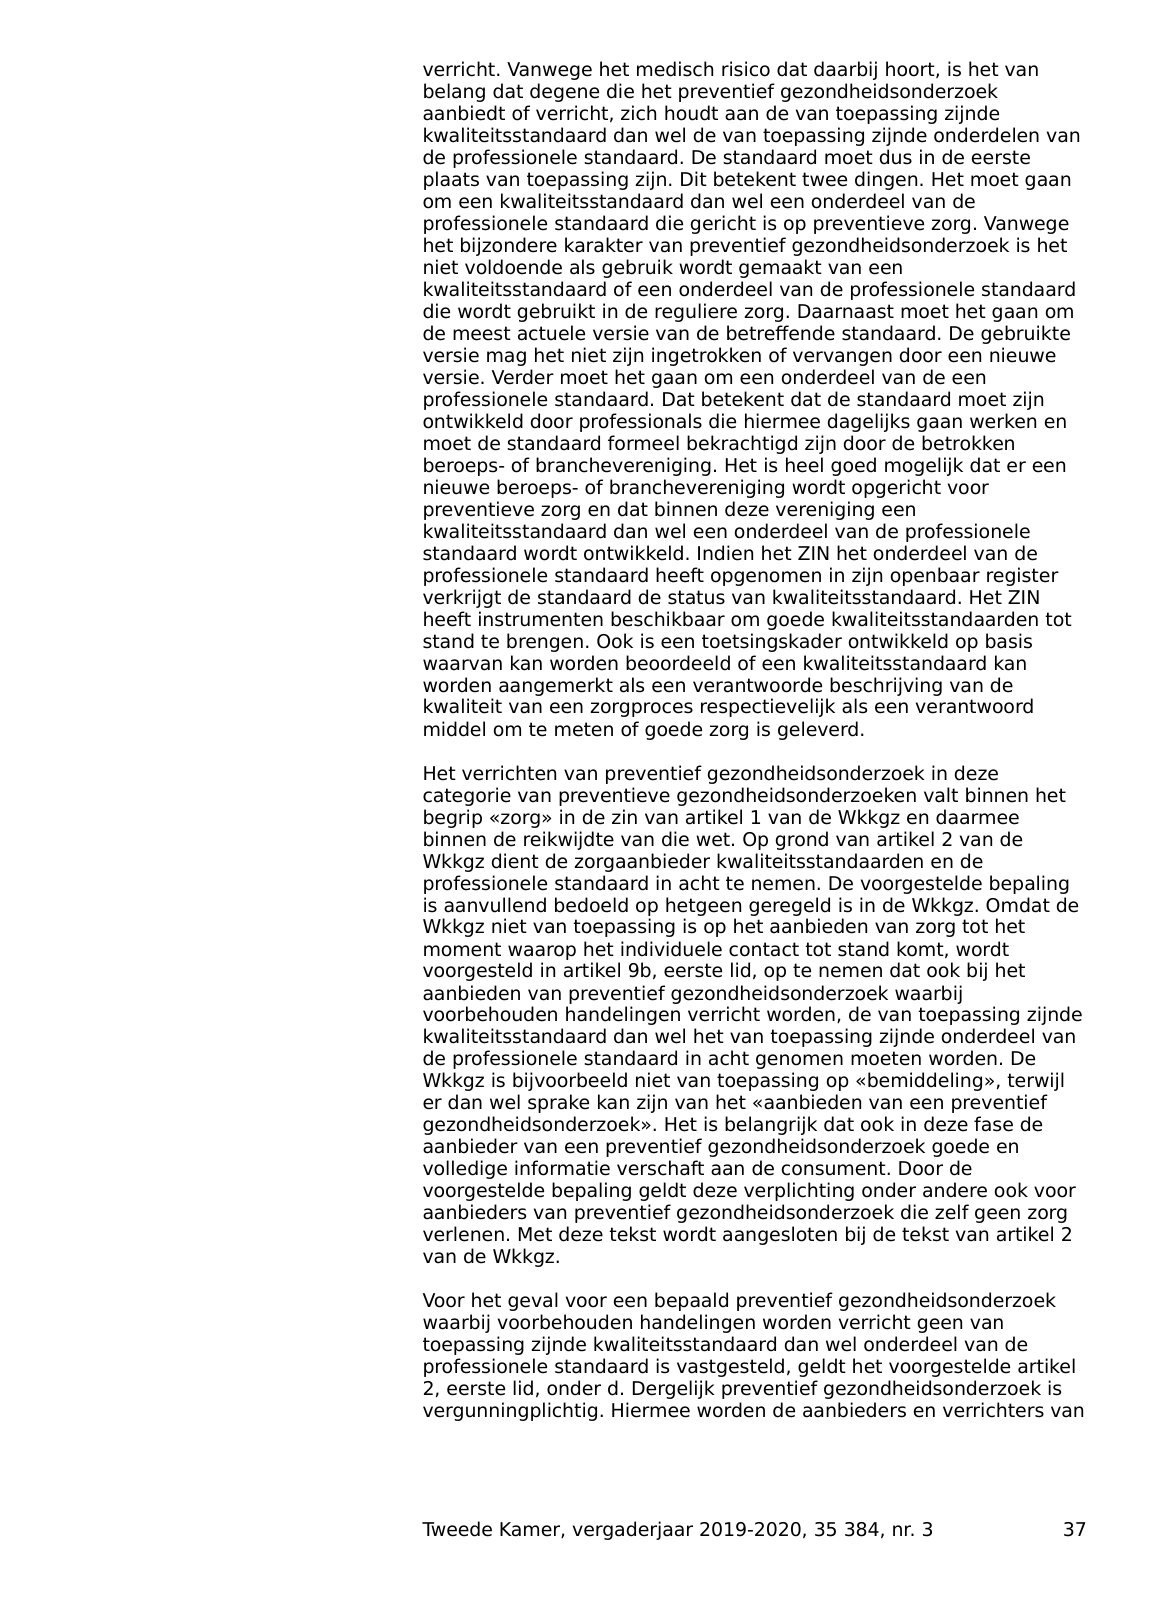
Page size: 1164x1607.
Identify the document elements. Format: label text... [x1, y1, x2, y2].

text Voor het geval voor een bepaald preventief gezondheidsonderzoek waarbij voorbehouden handelingen worden verricht geen van toepassing zijnde kwaliteitsstandaard dan wel onderdeel van de professionele standaard is vastgesteld, geldt het voorgestelde artikel 2, eerste lid, onder d. Dergelijk preventief gezondheidsonderzoek is vergunningplichtig. Hiermee worden de aanbieders en verrichters van [422, 1290, 1087, 1422]
text Het verrichten van preventief gezondheidsonderzoek in deze categorie van preventieve gezondheidsonderzoeken valt binnen het begrip «zorg» in de zin van artikel 1 van de Wkkgz en daarmee binnen de reikwijdte van die wet. Op grond van artikel 2 van de Wkkgz dient de zorgaanbieder kwaliteitsstandaarden en de professionele standaard in acht te nemen. De voorgestelde bepaling is aanvullend bedoeld op hetgeen geregeld is in de Wkkgz. Omdat de Wkkgz niet van toepassing is op het aanbieden van zorg tot het moment waarop het individuele contact tot stand komt, wordt voorgesteld in artikel 9b, eerste lid, op te nemen dat ook bij het aanbieden van preventief gezondheidsonderzoek waarbij voorbehouden handelingen verricht worden, de van toepassing zijnde kwaliteitsstandaard dan wel het van toepassing zijnde onderdeel van de professionele standaard in acht genomen moeten worden. De Wkkgz is bijvoorbeeld niet van toepassing op «bemiddeling», terwijl er dan wel sprake kan zijn van het «aanbieden van een preventief gezondheidsonderzoek». Het is belangrijk dat ook in deze fase de aanbieder van een preventief gezondheidsonderzoek goede en volledige informatie verschaft aan de consument. Door de voorgestelde bepaling geldt deze verplichting onder andere ook voor aanbieders van preventief gezondheidsonderzoek die zelf geen zorg verlenen. Met deze tekst wordt aangesloten bij de tekst van artikel 2 van de Wkkgz. [422, 763, 1087, 1268]
text verricht. Vanwege het medisch risico dat daarbij hoort, is het van belang dat degene die het preventief gezondheidsonderzoek aanbiedt of verricht, zich houdt aan de van toepassing zijnde kwaliteitsstandaard dan wel de van toepassing zijnde onderdelen van de professionele standaard. De standaard moet dus in de eerste plaats van toepassing zijn. Dit betekent twee dingen. Het moet gaan om een kwaliteitsstandaard dan wel een onderdeel van de professionele standaard die gericht is op preventieve zorg. Vanwege het bijzondere karakter van preventief gezondheidsonderzoek is het niet voldoende als gebruik wordt gemaakt van een kwaliteitsstandaard of een onderdeel van de professionele standaard die wordt gebruikt in de reguliere zorg. Daarnaast moet het gaan om de meest actuele versie van de betreffende standaard. De gebruikte versie mag het niet zijn ingetrokken of vervangen door een nieuwe versie. Verder moet het gaan om een onderdeel van de een professionele standaard. Dat betekent dat de standaard moet zijn ontwikkeld door professionals die hiermee dagelijks gaan werken en moet de standaard formeel bekrachtigd zijn door de betrokken beroeps- of branchevereniging. Het is heel goed mogelijk dat er een nieuwe beroeps- of branchevereniging wordt opgericht voor preventieve zorg en dat binnen deze vereniging een kwaliteitsstandaard dan wel een onderdeel van de professionele standaard wordt ontwikkeld. Indien het ZIN het onderdeel van de professionele standaard heeft opgenomen in zijn openbaar register verkrijgt de standaard de status van kwaliteitsstandaard. Het ZIN heeft instrumenten beschikbaar om goede kwaliteitsstandaarden tot stand te brengen. Ook is een toetsingskader ontwikkeld op basis waarvan kan worden beoordeeld of een kwaliteitsstandaard kan worden aangemerkt als een verantwoorde beschrijving van de kwaliteit van een zorgproces respectievelijk als een verantwoord middel om te meten of goede zorg is geleverd. [422, 59, 1087, 740]
